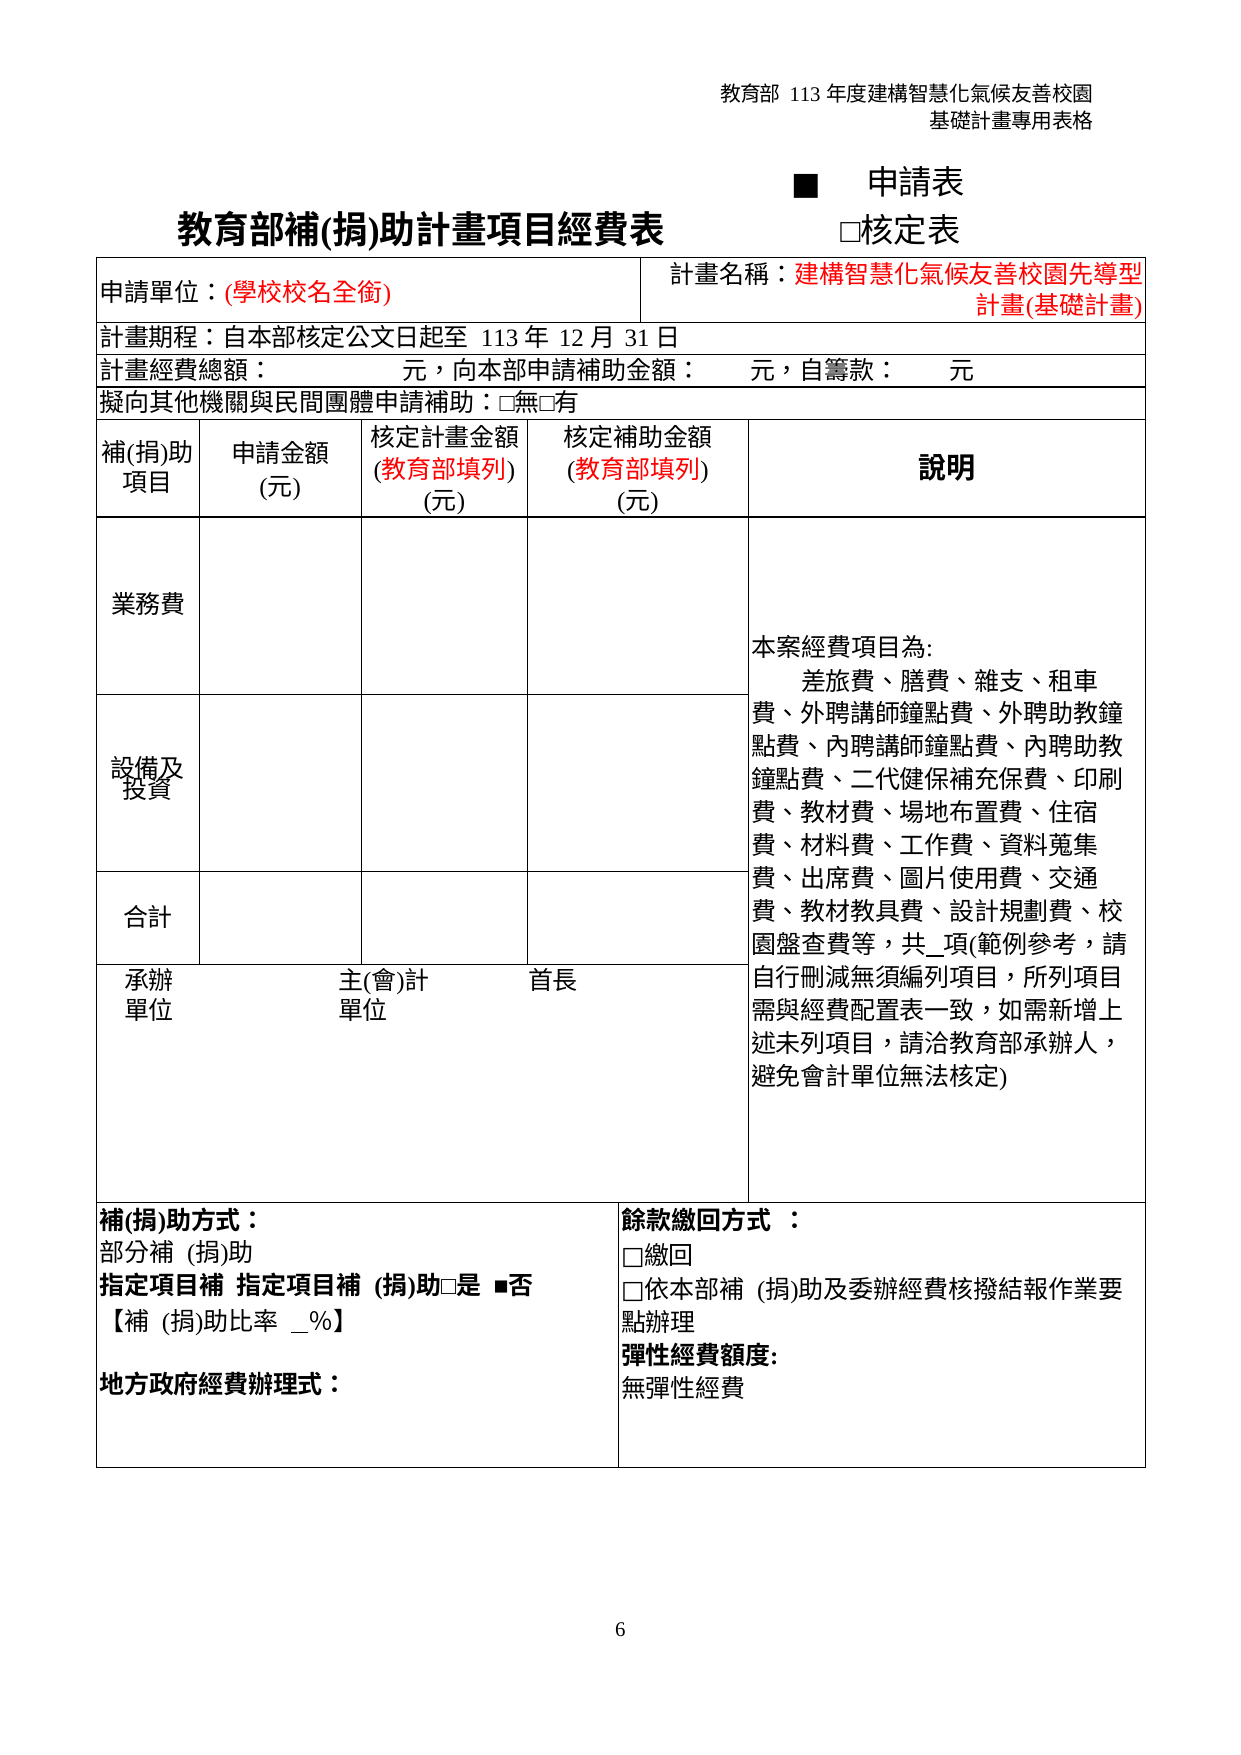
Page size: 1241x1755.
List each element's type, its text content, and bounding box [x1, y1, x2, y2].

table_cell 元，自籌款： [749, 355, 926, 386]
table_cell 設備及投資 [97, 695, 199, 871]
text 教育部 113 年度建構智慧化氣候友善校園 [83, 80, 1093, 107]
table_cell 業務費 [97, 518, 199, 693]
table_cell 餘款繳回方式 ： □繳回 □依本部補 (捐)助及委辦經費核撥結報作業要點辦理 彈性經費額度:無彈性經費 [619, 1203, 1145, 1467]
subtitle 教育部補(捐)助計畫項目經費表 □核定表 [178, 204, 1166, 254]
table_cell [362, 695, 527, 871]
table_cell 主(會)計 首長單位 [307, 965, 748, 1202]
table_cell 擬向其他機關與民間團體申請補助：□無□有 [97, 388, 1145, 419]
table_cell 補(捐)助方式：部分補 (捐)助 指定項目補 指定項目補 (捐)助□是 ■否 【補 (捐)助比率 ％】地方政府經費辦理式： [97, 1203, 618, 1467]
table_cell 元 [926, 355, 1145, 386]
list 申請表 [112, 157, 965, 204]
table_header 申請單位：(學校校名全銜) [97, 258, 640, 322]
table_cell [362, 872, 527, 963]
table_cell [528, 695, 748, 871]
table_cell 本案經費項目為: 差旅費、膳費、雜支、租車 費、外聘講師鐘點費、外聘助教鐘點費、內聘講師鐘點費、內聘助教鐘點費、二代健保補充保費、印刷費、教材費、場地布置費、住宿 費、材料費、工作費、資料蒐集 費、出席費、圖片使用費、交通 費、教材教具費、設計規劃費、校園盤查費等，共 項(範例參考，請自行刪減無須編列項目，所列項目需與經費配置表一致，如需新增上述未列項目，請洽教育部承辦人，避免會計單位無法核定) [749, 518, 1145, 1202]
table_cell 說明 [749, 420, 1145, 516]
table_cell [528, 872, 748, 963]
table_cell [200, 872, 361, 963]
table_cell 核定計畫金額 (教育部填列) (元) [362, 420, 527, 516]
table_cell 計畫期程：自本部核定公文日起至 113 年 12 月 31 日 [97, 323, 1145, 354]
table_cell 承辦單位 [97, 965, 307, 1202]
table_cell [528, 518, 748, 693]
table_cell [200, 518, 361, 693]
table_cell 合計 [97, 872, 199, 963]
table_cell 元，向本部申請補助金額： [307, 355, 749, 386]
text 基礎計畫專用表格 [83, 107, 1094, 134]
table_cell [200, 695, 361, 871]
table_cell 核定補助金額 (教育部填列) (元) [528, 420, 748, 516]
table_cell 計畫經費總額： [97, 355, 307, 386]
table_cell 申請金額 (元) [200, 420, 361, 516]
table_cell 補(捐)助項目 [97, 420, 199, 516]
table_header 計畫名稱：建構智慧化氣候友善校園先導型 計畫(基礎計畫) [641, 258, 1145, 322]
table_cell [362, 518, 527, 693]
